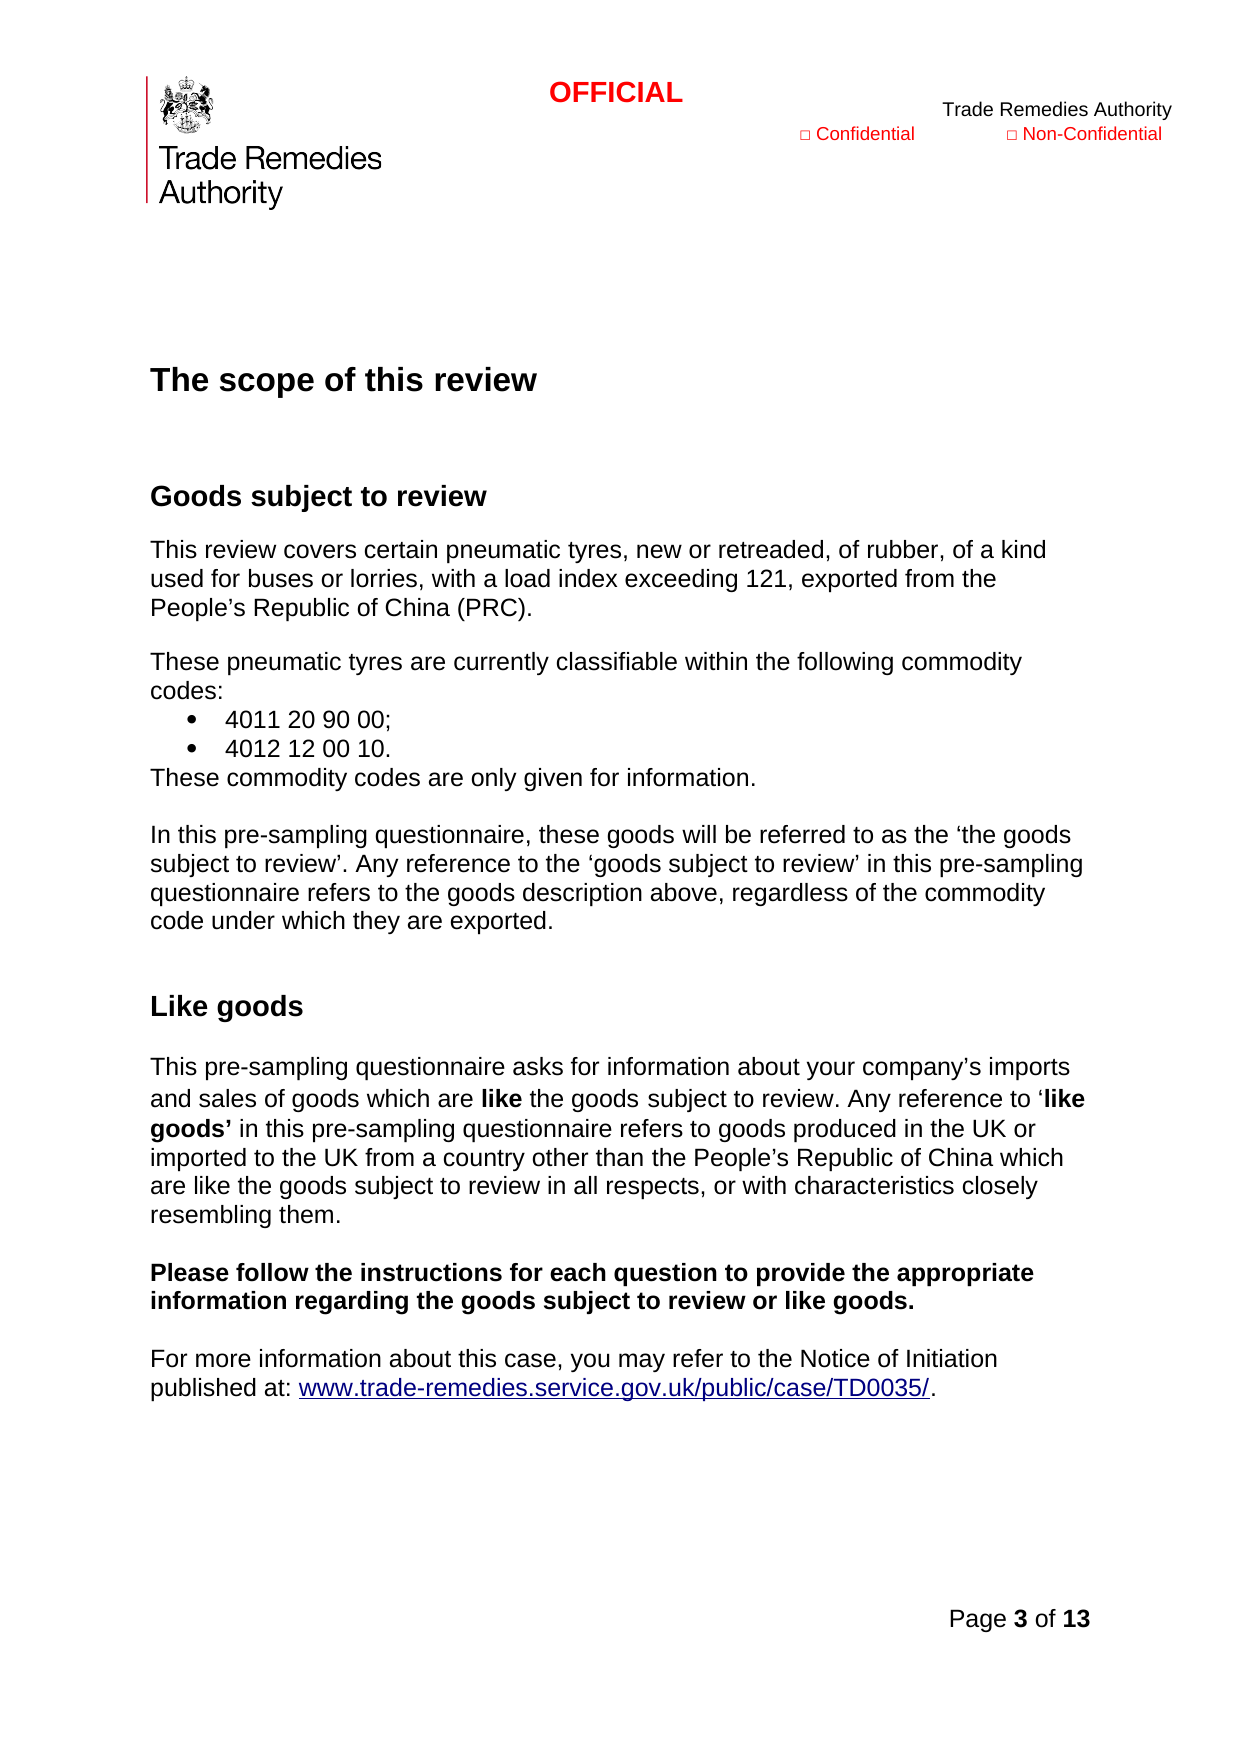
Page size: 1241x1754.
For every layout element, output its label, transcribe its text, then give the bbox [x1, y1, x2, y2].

text Please follow the instructions for each question to provide the appropriate information regarding the goods subject to review or like goods. [150, 1258, 1090, 1315]
text For more information about this case, you may refer to the Notice of Initiation published at: www.trade-remedies.service.gov.uk/public/case/TD0035/. [150, 1344, 1090, 1401]
list 4012 12 00 10. [187, 734, 1090, 762]
text This pre-sampling questionnaire asks for information about your company’s imports and sales of goods which are like the goods subject to review. Any reference to ‘like goods’ in this pre-sampling questionnaire refers to goods produced in the UK or imported to the UK from a country other than the People’s Republic of China which are like the goods subject to review in all respects, or with characteristics closely resembling them. [150, 1052, 1090, 1229]
text Like goods [150, 989, 1090, 1023]
text These pneumatic tyres are currently classifiable within the following commodity codes: [150, 647, 1090, 705]
text In this pre-sampling questionnaire, these goods will be referred to as the ‘the goods subject to review’. Any reference to the ‘goods subject to review’ in this pre-sampling questionnaire refers to the goods description above, regardless of the commodity code under which they are exported. [150, 820, 1090, 935]
subtitle The scope of this review [150, 360, 1090, 399]
text This review covers certain pneumatic tyres, new or retreaded, of rubber, of a kind used for buses or lorries, with a load index exceeding 121, exported from the People’s Republic of China (PRC). [150, 536, 1090, 622]
list 4011 20 90 00; [187, 705, 1090, 734]
text Goods subject to review [150, 479, 1090, 513]
text These commodity codes are only given for information. [150, 762, 1090, 791]
